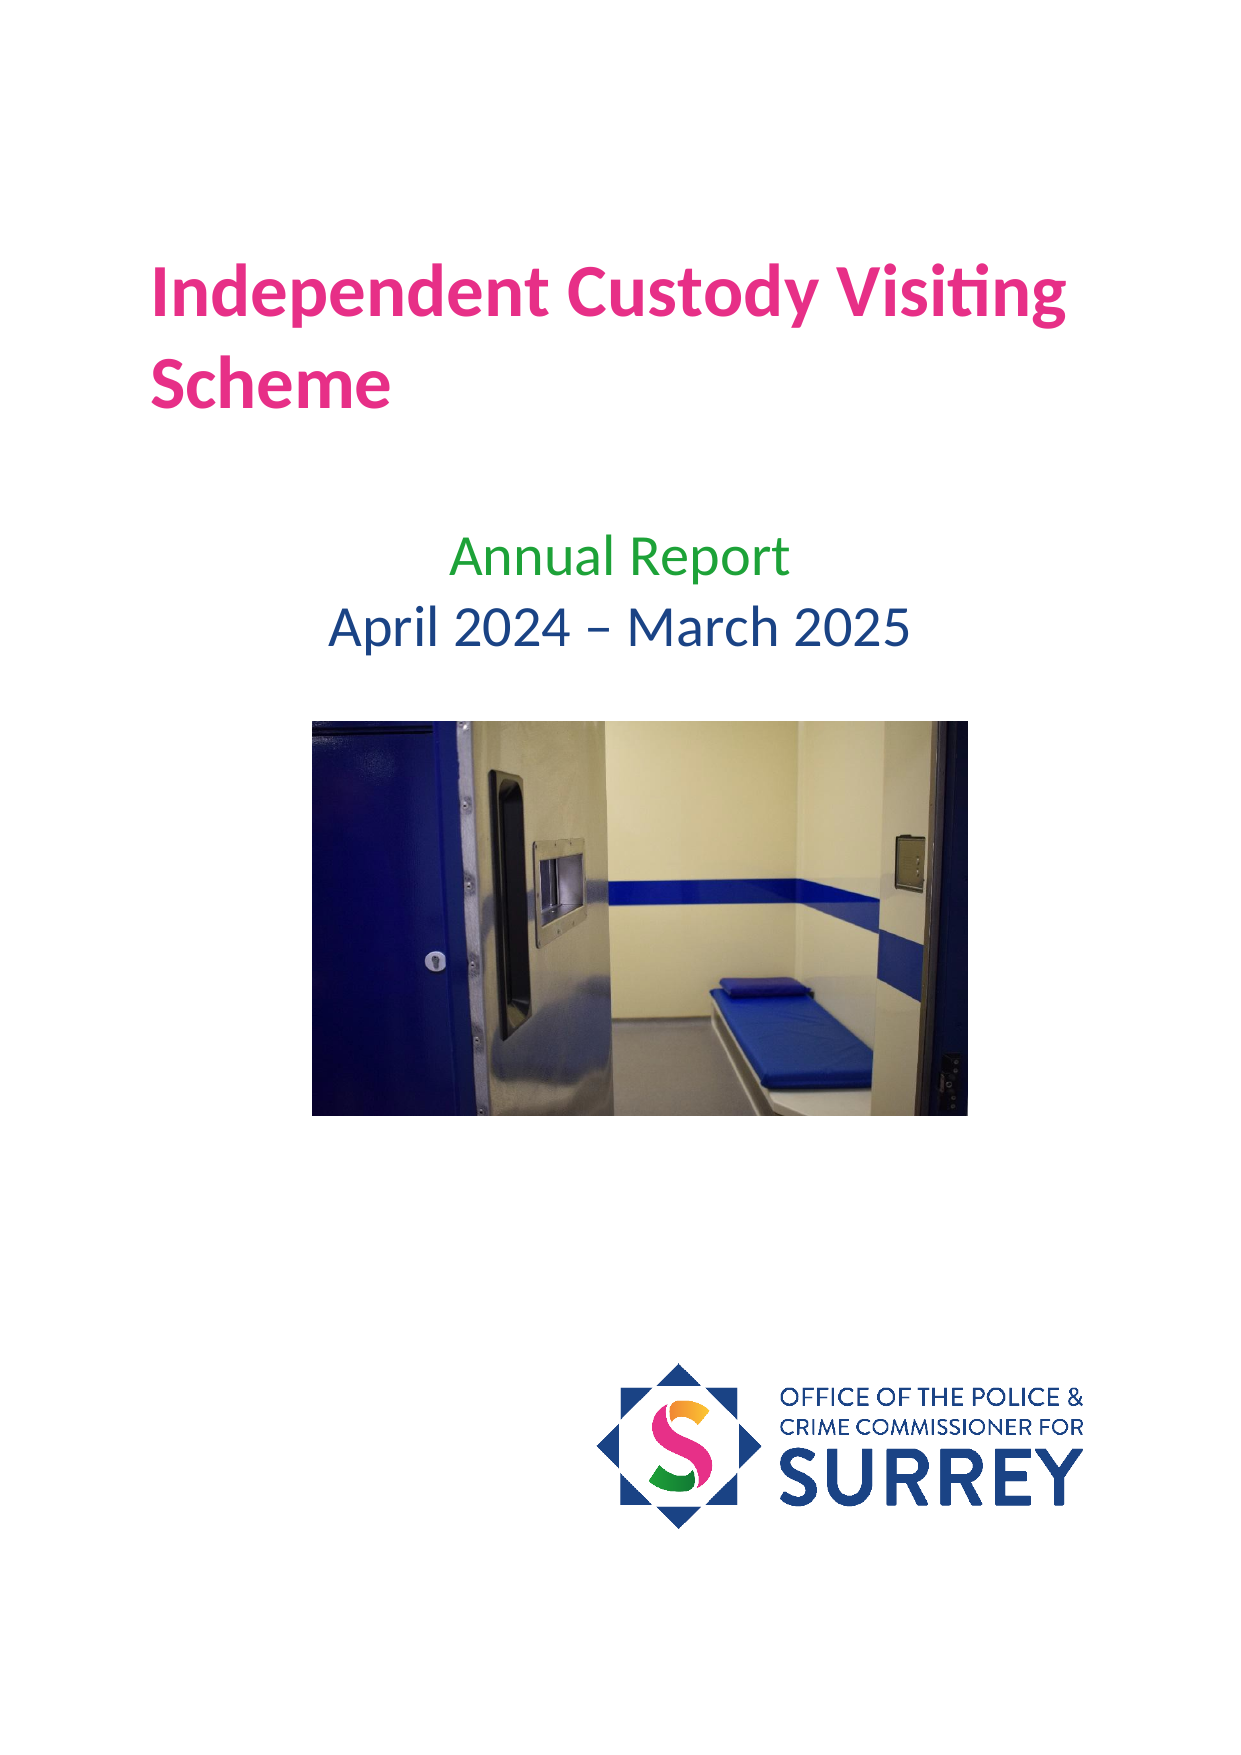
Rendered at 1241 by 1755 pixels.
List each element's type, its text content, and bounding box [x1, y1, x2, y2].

text Annual Report April 2024 – March 2025 [328, 519, 912, 661]
title Independent Custody Visiting Scheme [150, 244, 1182, 427]
